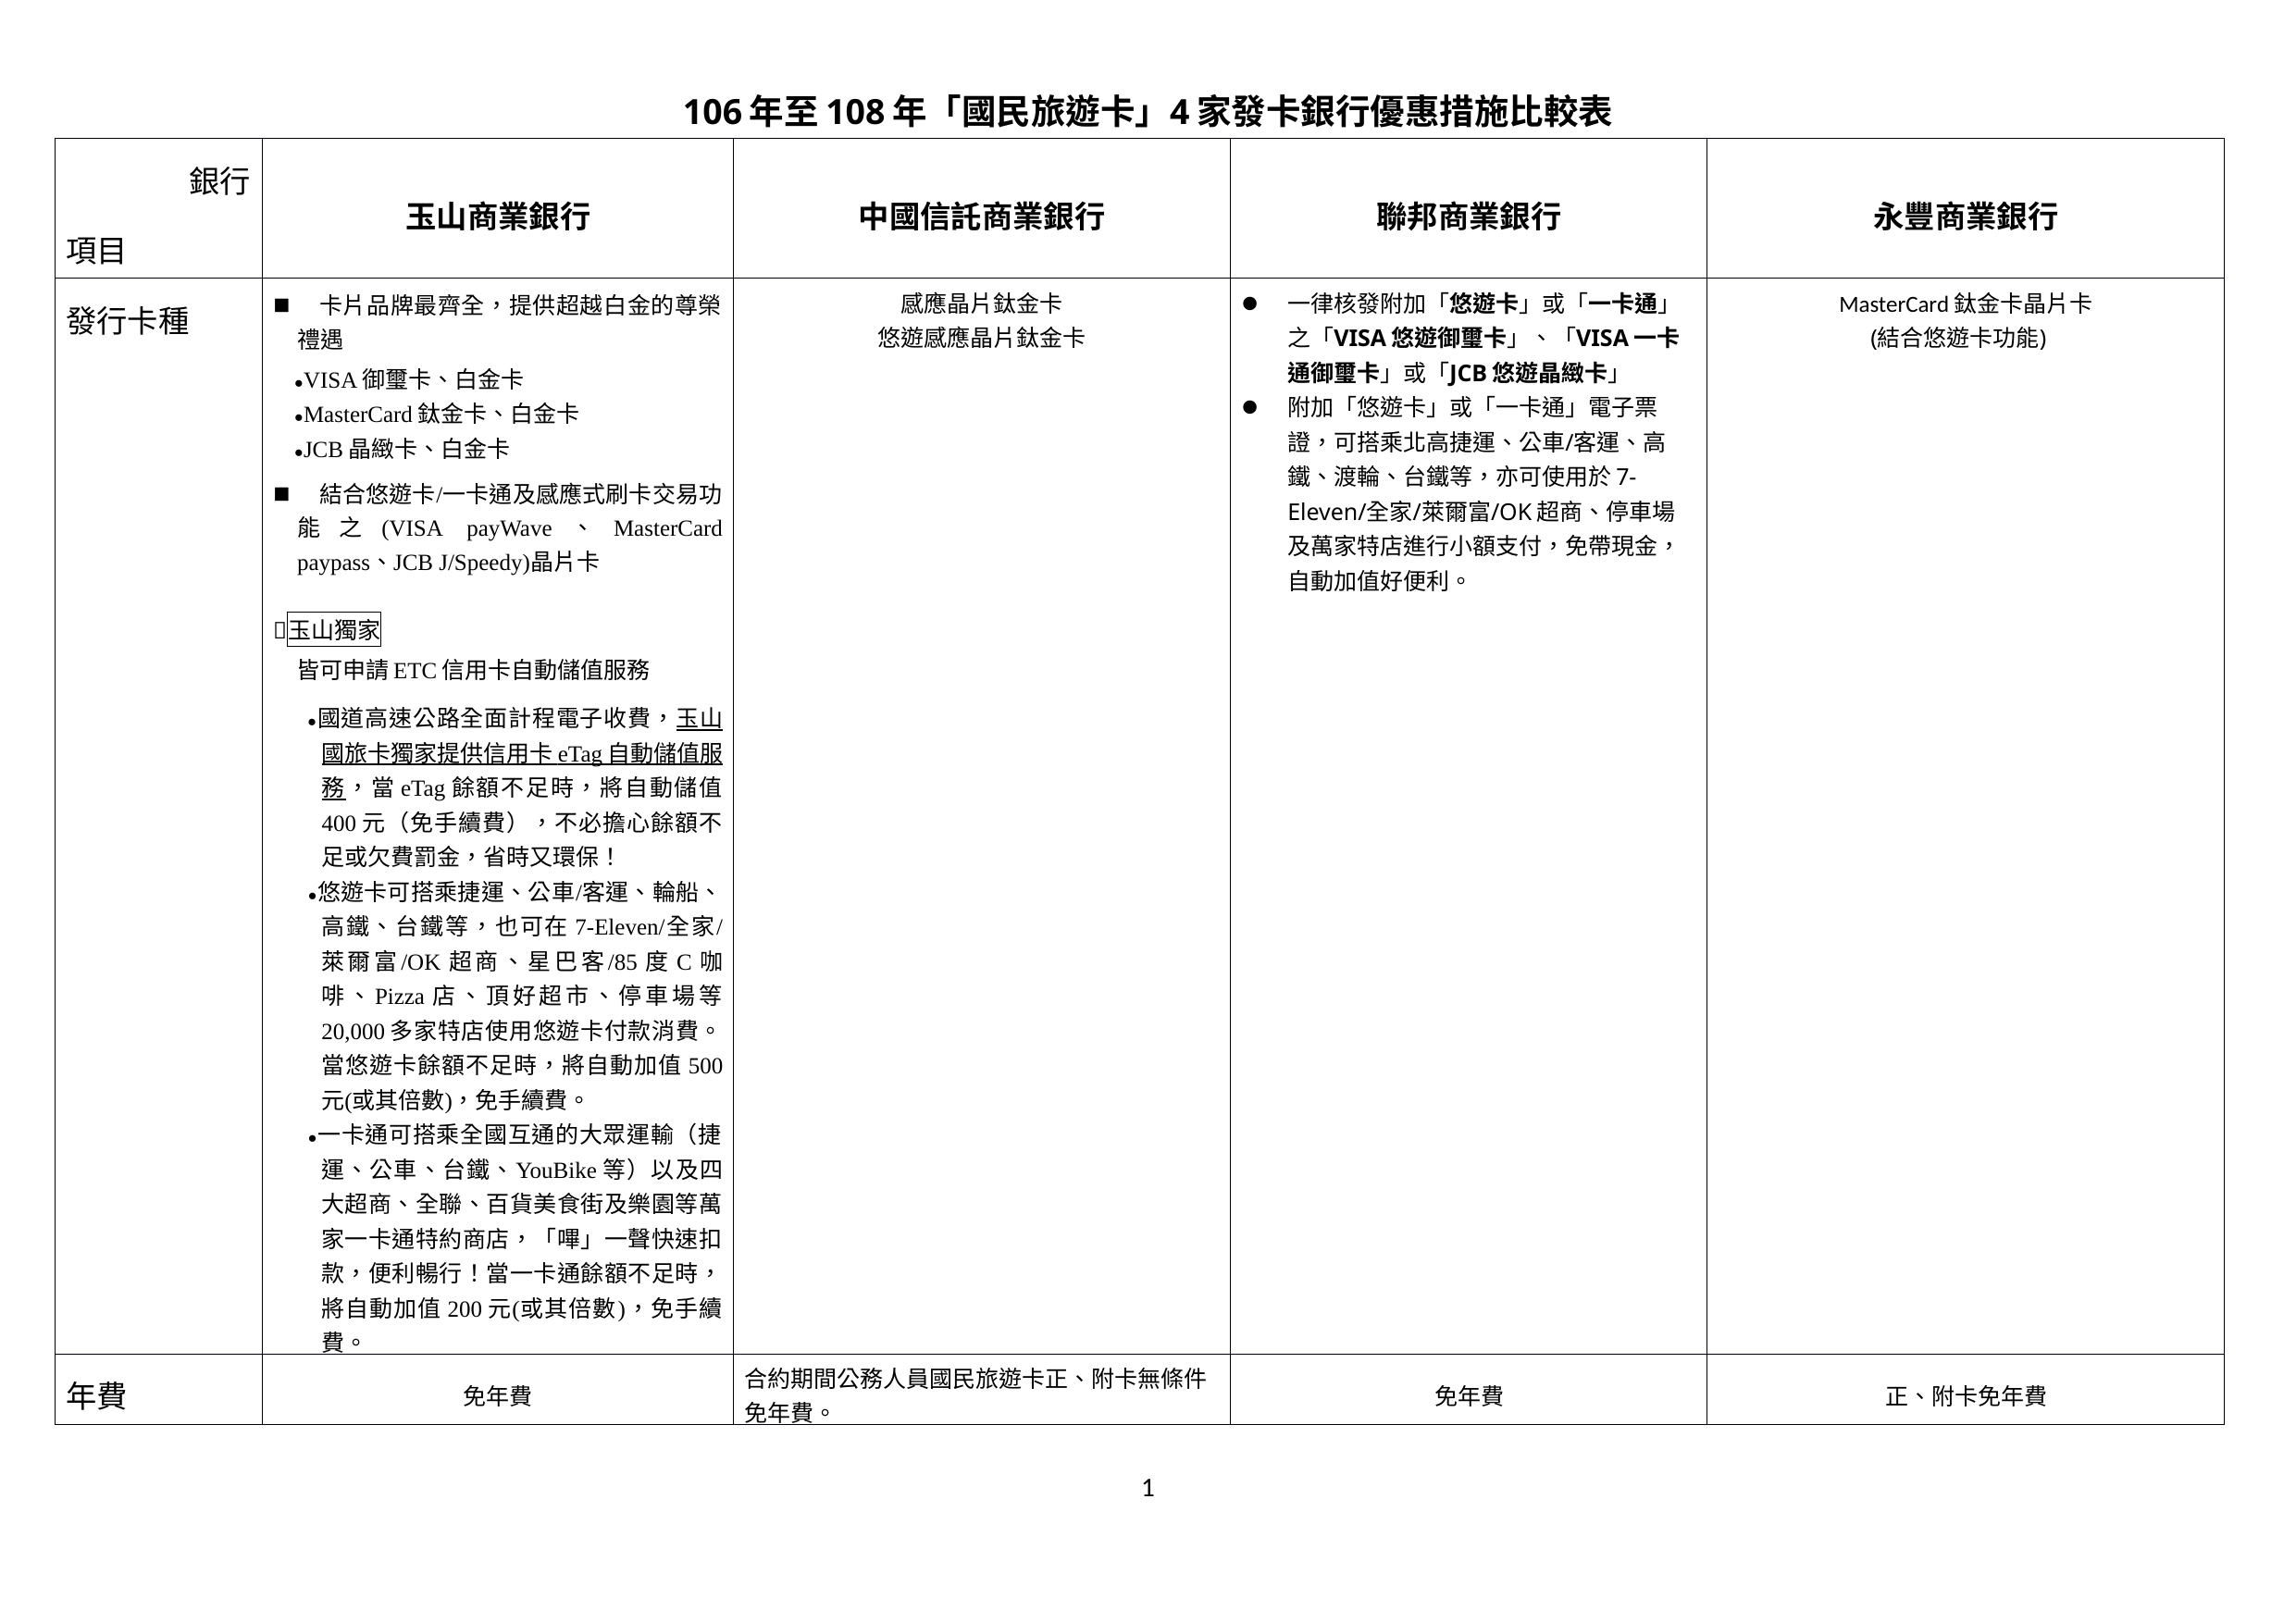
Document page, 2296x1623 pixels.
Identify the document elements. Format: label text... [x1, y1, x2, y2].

text 106年至108年「國民旅遊卡」4家發卡銀行優惠措施比較表 [66, 68, 2229, 138]
table_header 玉山商業銀行 [263, 139, 733, 278]
table_header 永豐商業銀行 [1707, 139, 2224, 278]
table_header 銀行 項目 [56, 139, 262, 278]
table_cell 一律核發附加「悠遊卡」或「一卡通」之「VISA悠遊御璽卡」、「VISA一卡通御璽卡」或「JCB悠遊晶緻卡」 附加「悠遊卡」或「一卡通」電子票證，可搭乘北高捷運、公車/客運、高鐵、渡輪、台鐵等，亦可使用於7-Eleven/全家/萊爾富/OK超商、停車場及萬家特店進行小額支付，免帶現金，自動加值好便利。 [1231, 279, 1706, 1353]
table_cell MasterCard 鈦金卡晶片卡 (結合悠遊卡功能) [1707, 279, 2224, 1353]
table_header 中國信託商業銀行 [734, 139, 1230, 278]
table_cell 卡片品牌最齊全，提供超越白金的尊榮禮遇 ●VISA御璽卡、白金卡 ●MasterCard鈦金卡、白金卡 ●JCB晶緻卡、白金卡 結合悠遊卡/一卡通及感應式刷卡交易功能之(VISA payWave、MasterCard paypass、JCB J/Speedy)晶片卡 玉山獨家 皆可申請ETC信用卡自動儲值服務 ●國道高速公路全面計程電子收費，玉山國旅卡獨家提供信用卡eTag自動儲值服務，當eTag餘額不足時，將自動儲值400元（免手續費），不必擔心餘額不足或欠費罰金，省時又環保！ ●悠遊卡可搭乘捷運、公車/客運、輪船、高鐵、台鐵等，也可在7-Eleven/全家/萊爾富/OK超商、星巴客/85度C咖啡、Pizza店、頂好超市、停車場等20,000多家特店使用悠遊卡付款消費。當悠遊卡餘額不足時，將自動加值500元(或其倍數)，免手續費。 ●一卡通可搭乘全國互通的大眾運輸（捷運、公車、台鐵、YouBike等）以及四大超商、全聯、百貨美食街及樂園等萬家一卡通特約商店，「嗶」一聲快速扣款，便利暢行！當一卡通餘額不足時，將自動加值200元(或其倍數)，免手續費。 [263, 279, 733, 1353]
table_cell 免年費 [1231, 1355, 1706, 1423]
table_cell 發行卡種 [56, 279, 262, 1353]
table_cell 合約期間公務人員國民旅遊卡正、附卡無條件免年費。 [734, 1355, 1230, 1423]
table_cell 正、附卡免年費 [1707, 1355, 2224, 1423]
table_cell 感應晶片鈦金卡 悠遊感應晶片鈦金卡 [734, 279, 1230, 1353]
table_cell 免年費 [263, 1355, 733, 1423]
table_header 聯邦商業銀行 [1231, 139, 1706, 278]
table_cell 年費 [56, 1355, 262, 1423]
